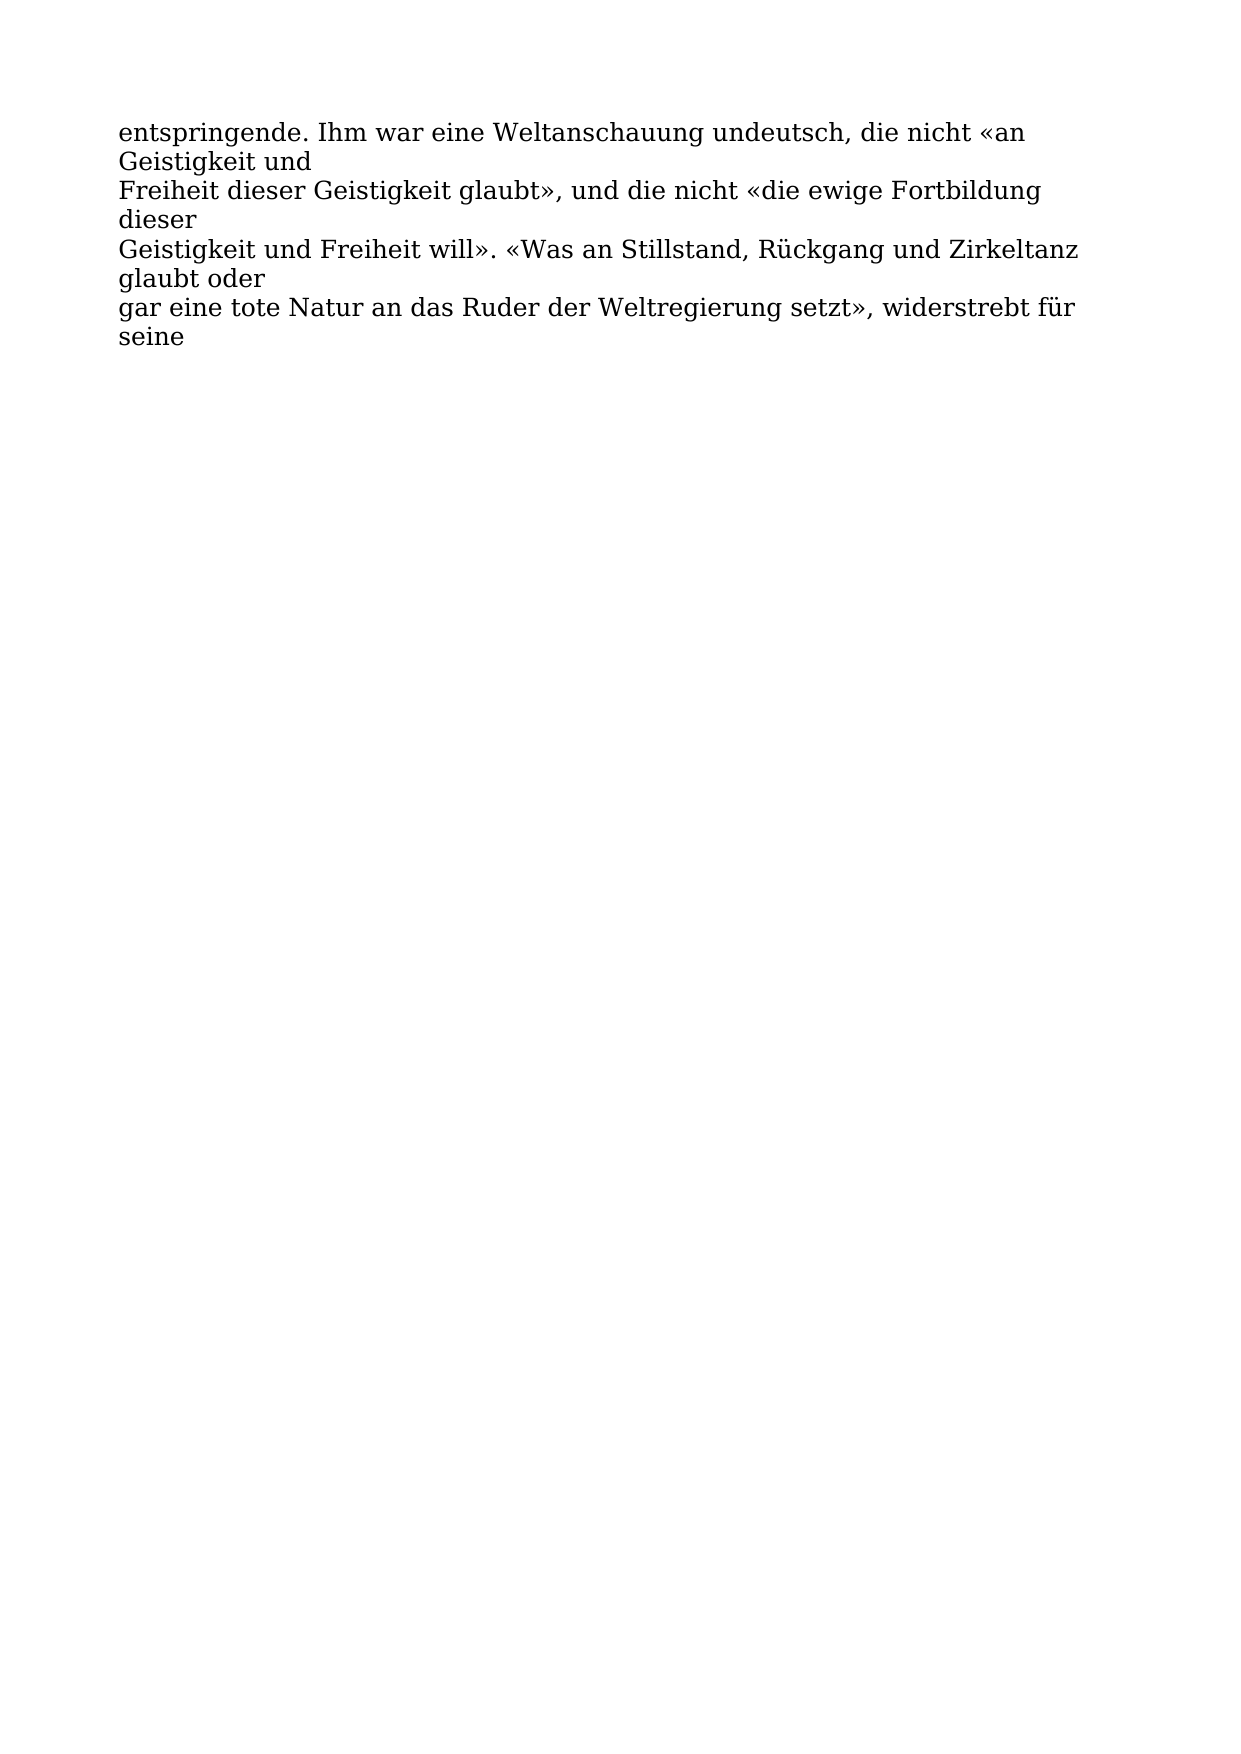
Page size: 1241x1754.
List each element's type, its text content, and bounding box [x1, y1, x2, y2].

text Geistigkeit und Freiheit will». «Was an Stillstand, Rückgang und Zirkeltanz glaubt oder [118, 235, 1122, 293]
text Freiheit dieser Geistigkeit glaubt», und die nicht «die ewige Fortbildung dieser [118, 176, 1122, 235]
text entspringende. Ihm war eine Weltanschauung undeutsch, die nicht «an Geistigkeit und [118, 118, 1122, 176]
text gar eine tote Natur an das Ruder der Weltregierung setzt», widerstrebt für seine [118, 293, 1122, 351]
